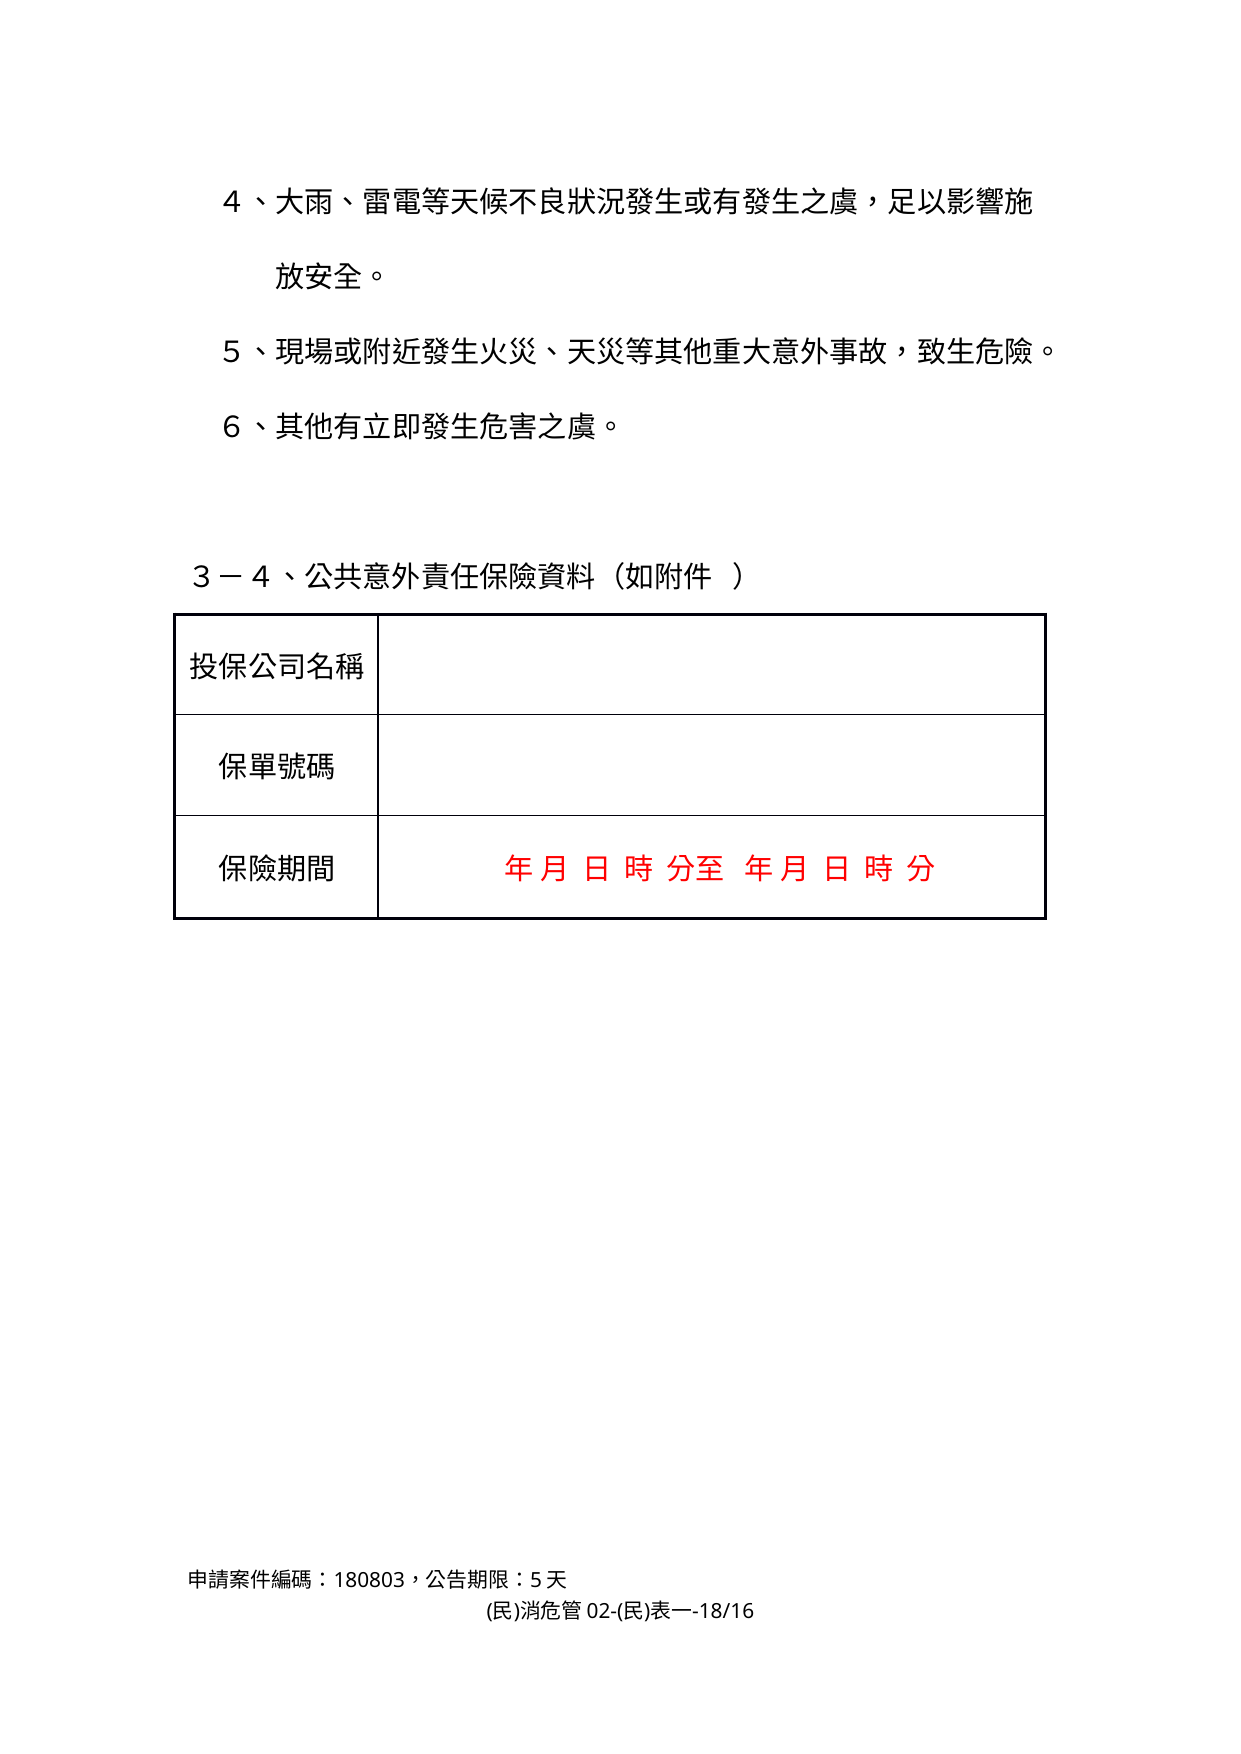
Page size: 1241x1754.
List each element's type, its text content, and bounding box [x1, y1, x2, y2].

table_header [379, 616, 1044, 714]
table_cell [379, 715, 1044, 815]
table_cell 年 月 日 時 分至 年 月 日 時 分 [379, 816, 1044, 917]
table_cell 保單號碼 [176, 715, 377, 815]
text ６、其他有立即發生危害之虞。 [217, 388, 1053, 463]
text ３－４、公共意外責任保險資料（如附件 ） [187, 538, 1053, 613]
text ５、現場或附近發生火災、天災等其他重大意外事故，致生危險。 [217, 313, 1053, 388]
table_cell 保險期間 [176, 816, 377, 917]
table_header 投保公司名稱 [176, 616, 377, 714]
text ４、大雨、雷電等天候不良狀況發生或有發生之虞，足以影響施放安全。 [217, 163, 1053, 313]
